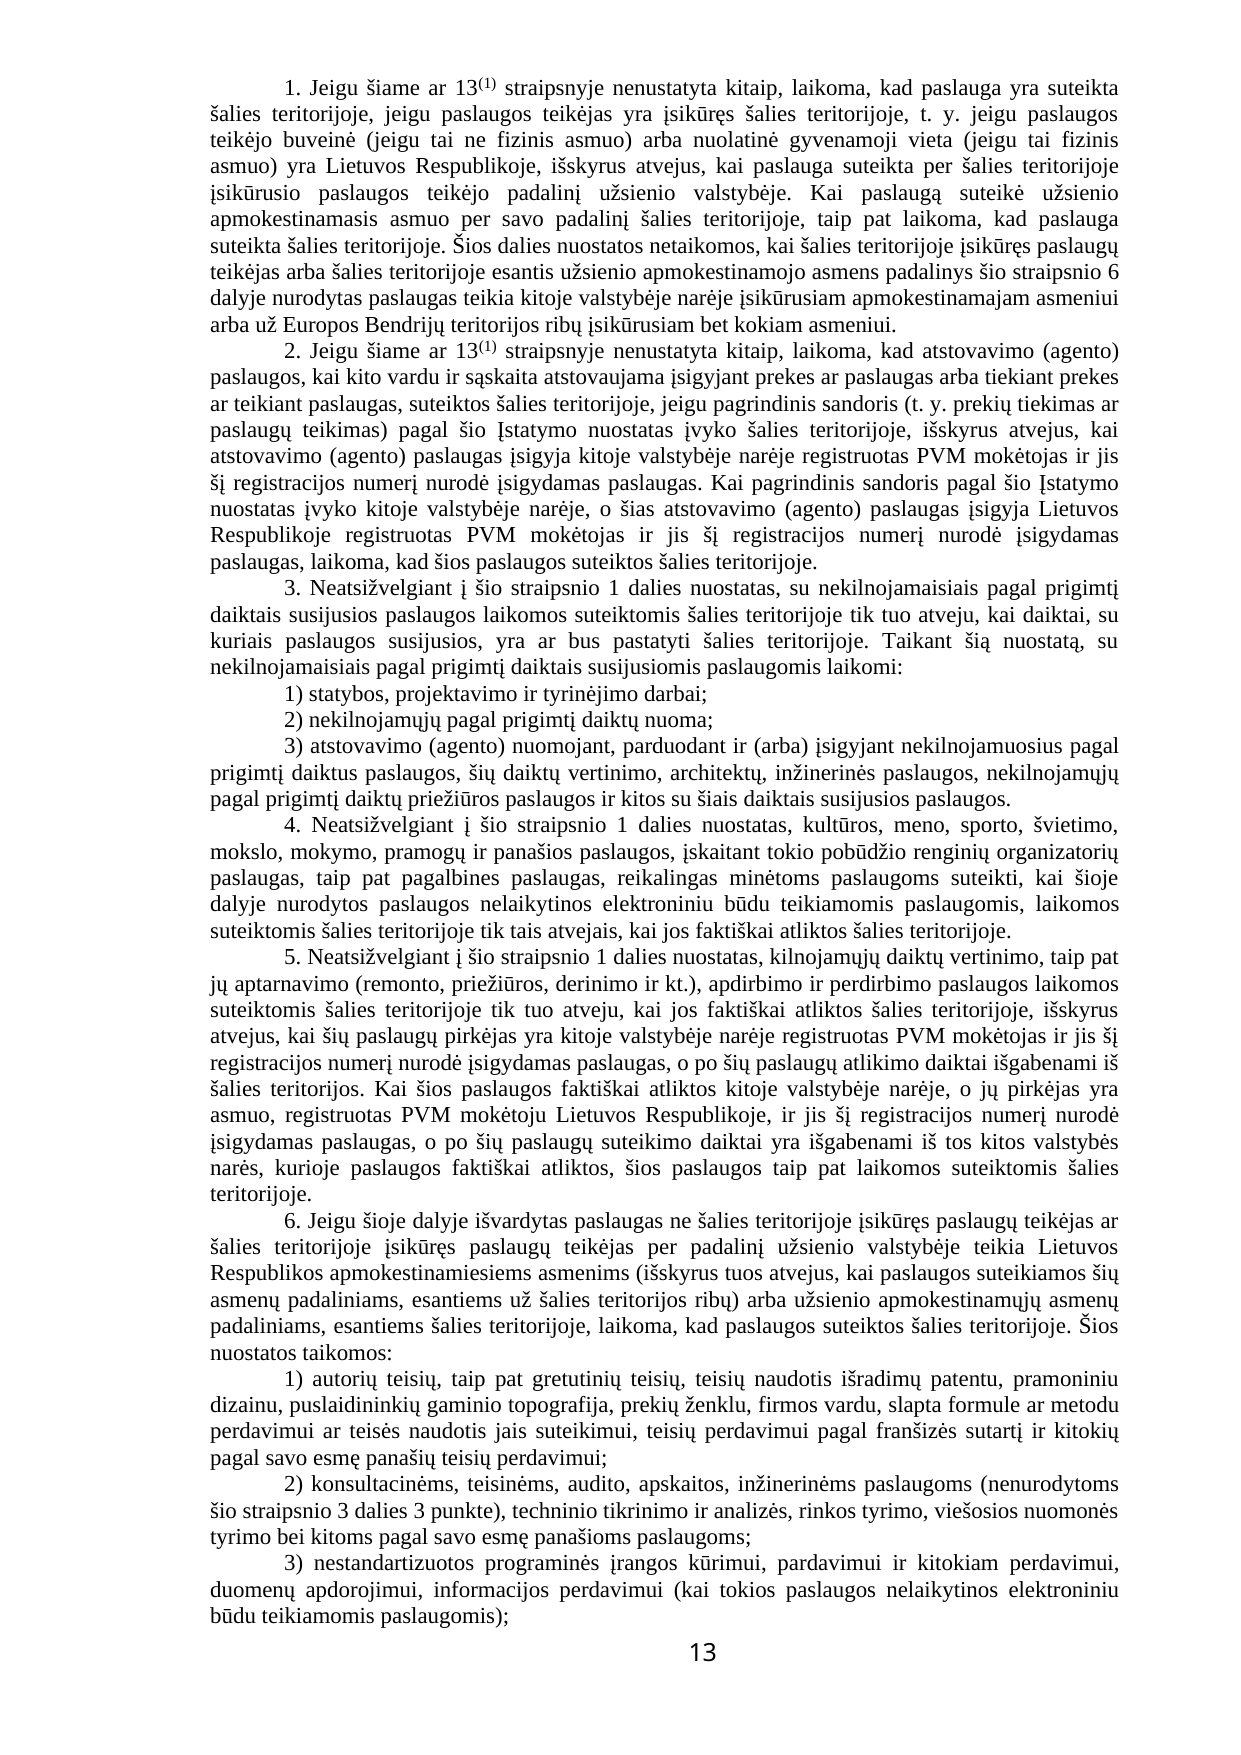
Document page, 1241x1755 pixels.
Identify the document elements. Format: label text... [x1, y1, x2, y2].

text 1) autorių teisių, taip pat gretutinių teisių, teisių naudotis išradimų patentu, pramoniniu dizainu, puslaidininkių gaminio topografija, prekių ženklu, firmos vardu, slapta formule ar metodu perdavimui ar teisės naudotis jais suteikimui, teisių perdavimui pagal franšizės sutartį ir kitokių pagal savo esmę panašių teisių perdavimui; [210, 1365, 1120, 1470]
text 1) statybos, projektavimo ir tyrinėjimo darbai; [210, 680, 1120, 706]
text 6. Jeigu šioje dalyje išvardytas paslaugas ne šalies teritorijoje įsikūręs paslaugų teikėjas ar šalies teritorijoje įsikūręs paslaugų teikėjas per padalinį užsienio valstybėje teikia Lietuvos Respublikos apmokestinamiesiems asmenims (išskyrus tuos atvejus, kai paslaugos suteikiamos šių asmenų padaliniams, esantiems už šalies teritorijos ribų) arba užsienio apmokestinamųjų asmenų padaliniams, esantiems šalies teritorijoje, laikoma, kad paslaugos suteiktos šalies teritorijoje. Šios nuostatos taikomos: [210, 1207, 1120, 1365]
text 3) atstovavimo (agento) nuomojant, parduodant ir (arba) įsigyjant nekilnojamuosius pagal prigimtį daiktus paslaugos, šių daiktų vertinimo, architektų, inžinerinės paslaugos, nekilnojamųjų pagal prigimtį daiktų priežiūros paslaugos ir kitos su šiais daiktais susijusios paslaugos. [210, 732, 1120, 811]
text 5. Neatsižvelgiant į šio straipsnio 1 dalies nuostatas, kilnojamųjų daiktų vertinimo, taip pat jų aptarnavimo (remonto, priežiūros, derinimo ir kt.), apdirbimo ir perdirbimo paslaugos laikomos suteiktomis šalies teritorijoje tik tuo atveju, kai jos faktiškai atliktos šalies teritorijoje, išskyrus atvejus, kai šių paslaugų pirkėjas yra kitoje valstybėje narėje registruotas PVM mokėtojas ir jis šį registracijos numerį nurodė įsigydamas paslaugas, o po šių paslaugų atlikimo daiktai išgabenami iš šalies teritorijos. Kai šios paslaugos faktiškai atliktos kitoje valstybėje narėje, o jų pirkėjas yra asmuo, registruotas PVM mokėtoju Lietuvos Respublikoje, ir jis šį registracijos numerį nurodė įsigydamas paslaugas, o po šių paslaugų suteikimo daiktai yra išgabenami iš tos kitos valstybės narės, kurioje paslaugos faktiškai atliktos, šios paslaugos taip pat laikomos suteiktomis šalies teritorijoje. [210, 943, 1120, 1207]
text 3) nestandartizuotos programinės įrangos kūrimui, pardavimui ir kitokiam perdavimui, duomenų apdorojimui, informacijos perdavimui (kai tokios paslaugos nelaikytinos elektroniniu būdu teikiamomis paslaugomis); [210, 1549, 1120, 1628]
text 2. Jeigu šiame ar 13(1) straipsnyje nenustatyta kitaip, laikoma, kad atstovavimo (agento) paslaugos, kai kito vardu ir sąskaita atstovaujama įsigyjant prekes ar paslaugas arba tiekiant prekes ar teikiant paslaugas, suteiktos šalies teritorijoje, jeigu pagrindinis sandoris (t. y. prekių tiekimas ar paslaugų teikimas) pagal šio Įstatymo nuostatas įvyko šalies teritorijoje, išskyrus atvejus, kai atstovavimo (agento) paslaugas įsigyja kitoje valstybėje narėje registruotas PVM mokėtojas ir jis šį registracijos numerį nurodė įsigydamas paslaugas. Kai pagrindinis sandoris pagal šio Įstatymo nuostatas įvyko kitoje valstybėje narėje, o šias atstovavimo (agento) paslaugas įsigyja Lietuvos Respublikoje registruotas PVM mokėtojas ir jis šį registracijos numerį nurodė įsigydamas paslaugas, laikoma, kad šios paslaugos suteiktos šalies teritorijoje. [210, 337, 1120, 574]
text 3. Neatsižvelgiant į šio straipsnio 1 dalies nuostatas, su nekilnojamaisiais pagal prigimtį daiktais susijusios paslaugos laikomos suteiktomis šalies teritorijoje tik tuo atveju, kai daiktai, su kuriais paslaugos susijusios, yra ar bus pastatyti šalies teritorijoje. Taikant šią nuostatą, su nekilnojamaisiais pagal prigimtį daiktais susijusiomis paslaugomis laikomi: [210, 574, 1120, 680]
text 4. Neatsižvelgiant į šio straipsnio 1 dalies nuostatas, kultūros, meno, sporto, švietimo, mokslo, mokymo, pramogų ir panašios paslaugos, įskaitant tokio pobūdžio renginių organizatorių paslaugas, taip pat pagalbines paslaugas, reikalingas minėtoms paslaugoms suteikti, kai šioje dalyje nurodytos paslaugos nelaikytinos elektroniniu būdu teikiamomis paslaugomis, laikomos suteiktomis šalies teritorijoje tik tais atvejais, kai jos faktiškai atliktos šalies teritorijoje. [210, 811, 1120, 943]
text 1. Jeigu šiame ar 13(1) straipsnyje nenustatyta kitaip, laikoma, kad paslauga yra suteikta šalies teritorijoje, jeigu paslaugos teikėjas yra įsikūręs šalies teritorijoje, t. y. jeigu paslaugos teikėjo buveinė (jeigu tai ne fizinis asmuo) arba nuolatinė gyvenamoji vieta (jeigu tai fizinis asmuo) yra Lietuvos Respublikoje, išskyrus atvejus, kai paslauga suteikta per šalies teritorijoje įsikūrusio paslaugos teikėjo padalinį užsienio valstybėje. Kai paslaugą suteikė užsienio apmokestinamasis asmuo per savo padalinį šalies teritorijoje, taip pat laikoma, kad paslauga suteikta šalies teritorijoje. Šios dalies nuostatos netaikomos, kai šalies teritorijoje įsikūręs paslaugų teikėjas arba šalies teritorijoje esantis užsienio apmokestinamojo asmens padalinys šio straipsnio 6 dalyje nurodytas paslaugas teikia kitoje valstybėje narėje įsikūrusiam apmokestinamajam asmeniui arba už Europos Bendrijų teritorijos ribų įsikūrusiam bet kokiam asmeniui. [210, 73, 1120, 337]
text 2) nekilnojamųjų pagal prigimtį daiktų nuoma; [210, 706, 1120, 732]
text 2) konsultacinėms, teisinėms, audito, apskaitos, inžinerinėms paslaugoms (nenurodytoms šio straipsnio 3 dalies 3 punkte), techninio tikrinimo ir analizės, rinkos tyrimo, viešosios nuomonės tyrimo bei kitoms pagal savo esmę panašioms paslaugoms; [210, 1470, 1120, 1549]
